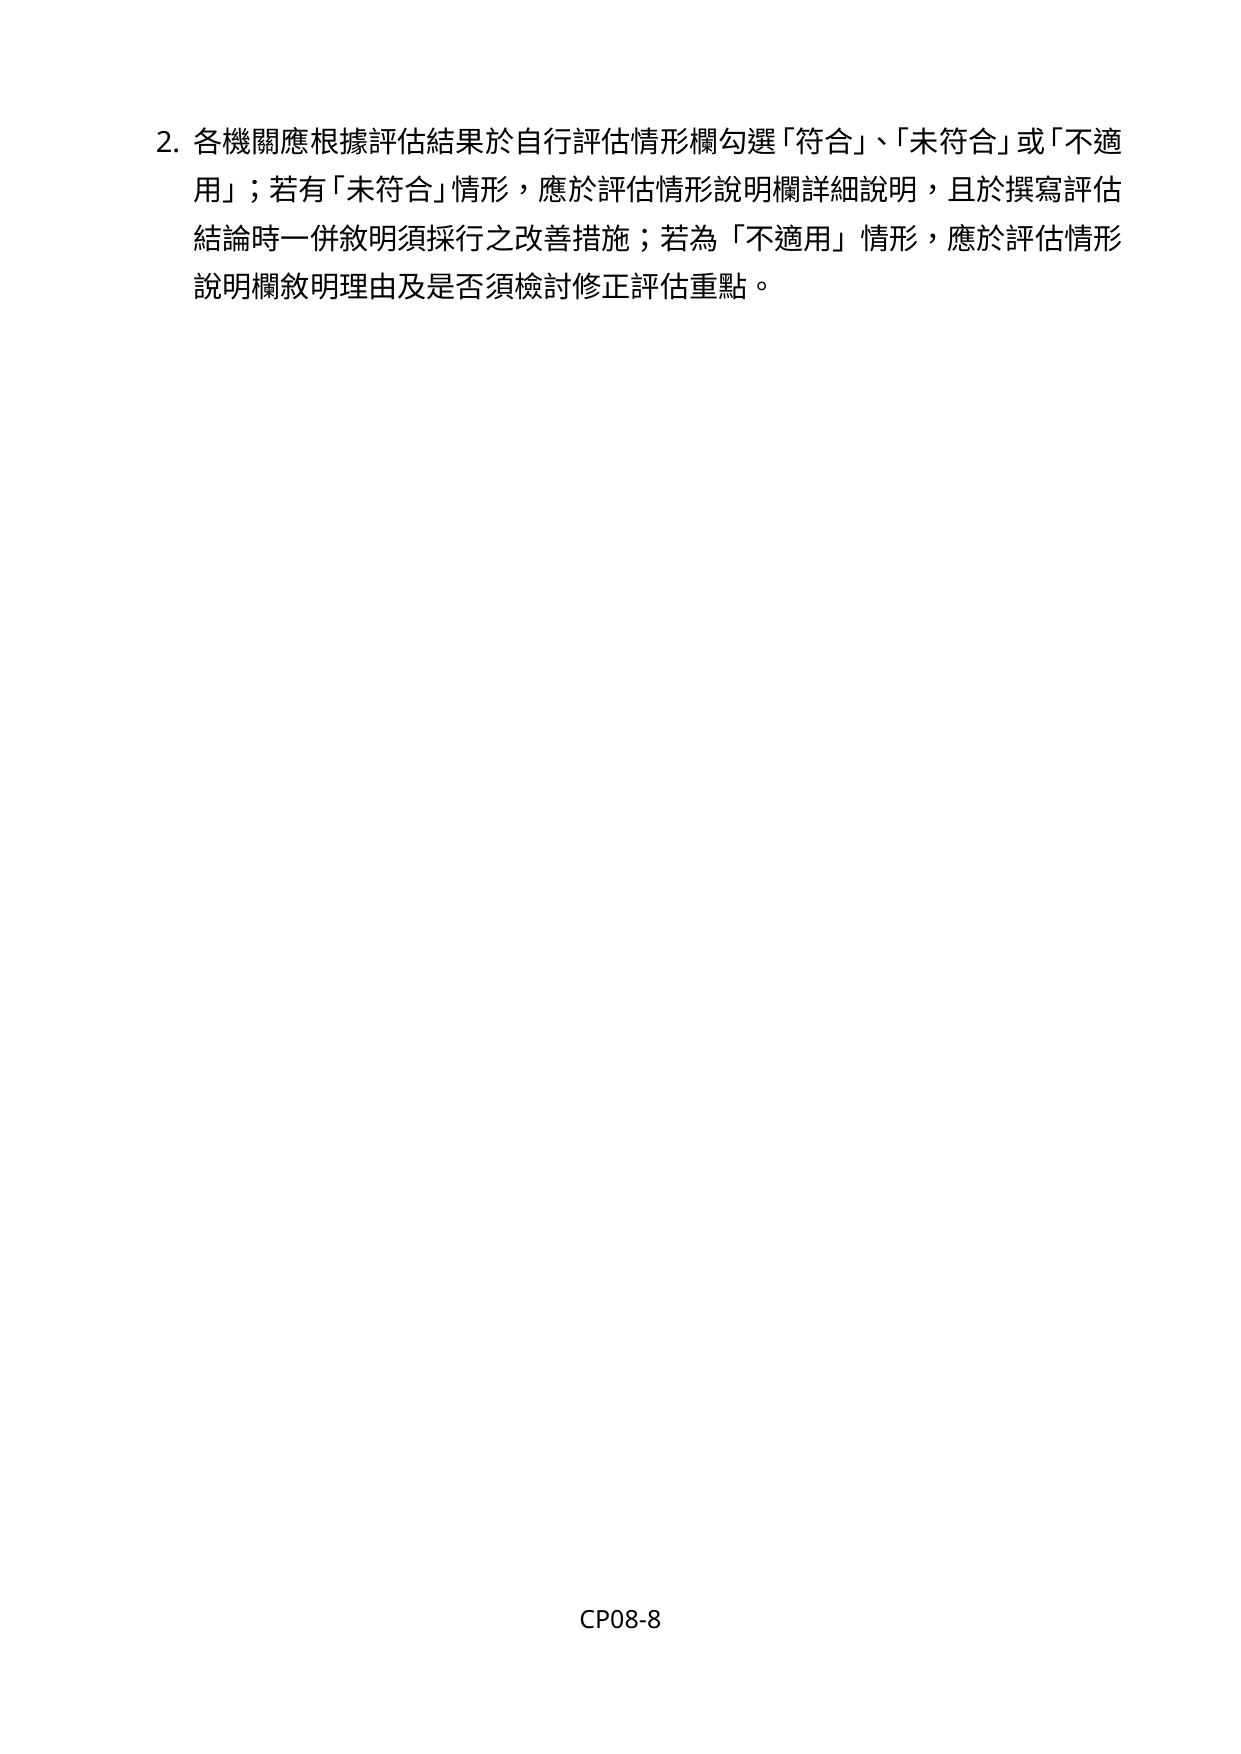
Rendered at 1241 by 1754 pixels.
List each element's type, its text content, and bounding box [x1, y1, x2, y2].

list 各機關應根據評估結果於自行評估情形欄勾選「符合」、「未符合」或「不適用」；若有「未符合」情形，應於評估情形說明欄詳細說明，且於撰寫評估結論時一併敘明須採行之改善措施；若為「不適用」情形，應於評估情形說明欄敘明理由及是否須檢討修正評估重點。 [156, 118, 1122, 306]
